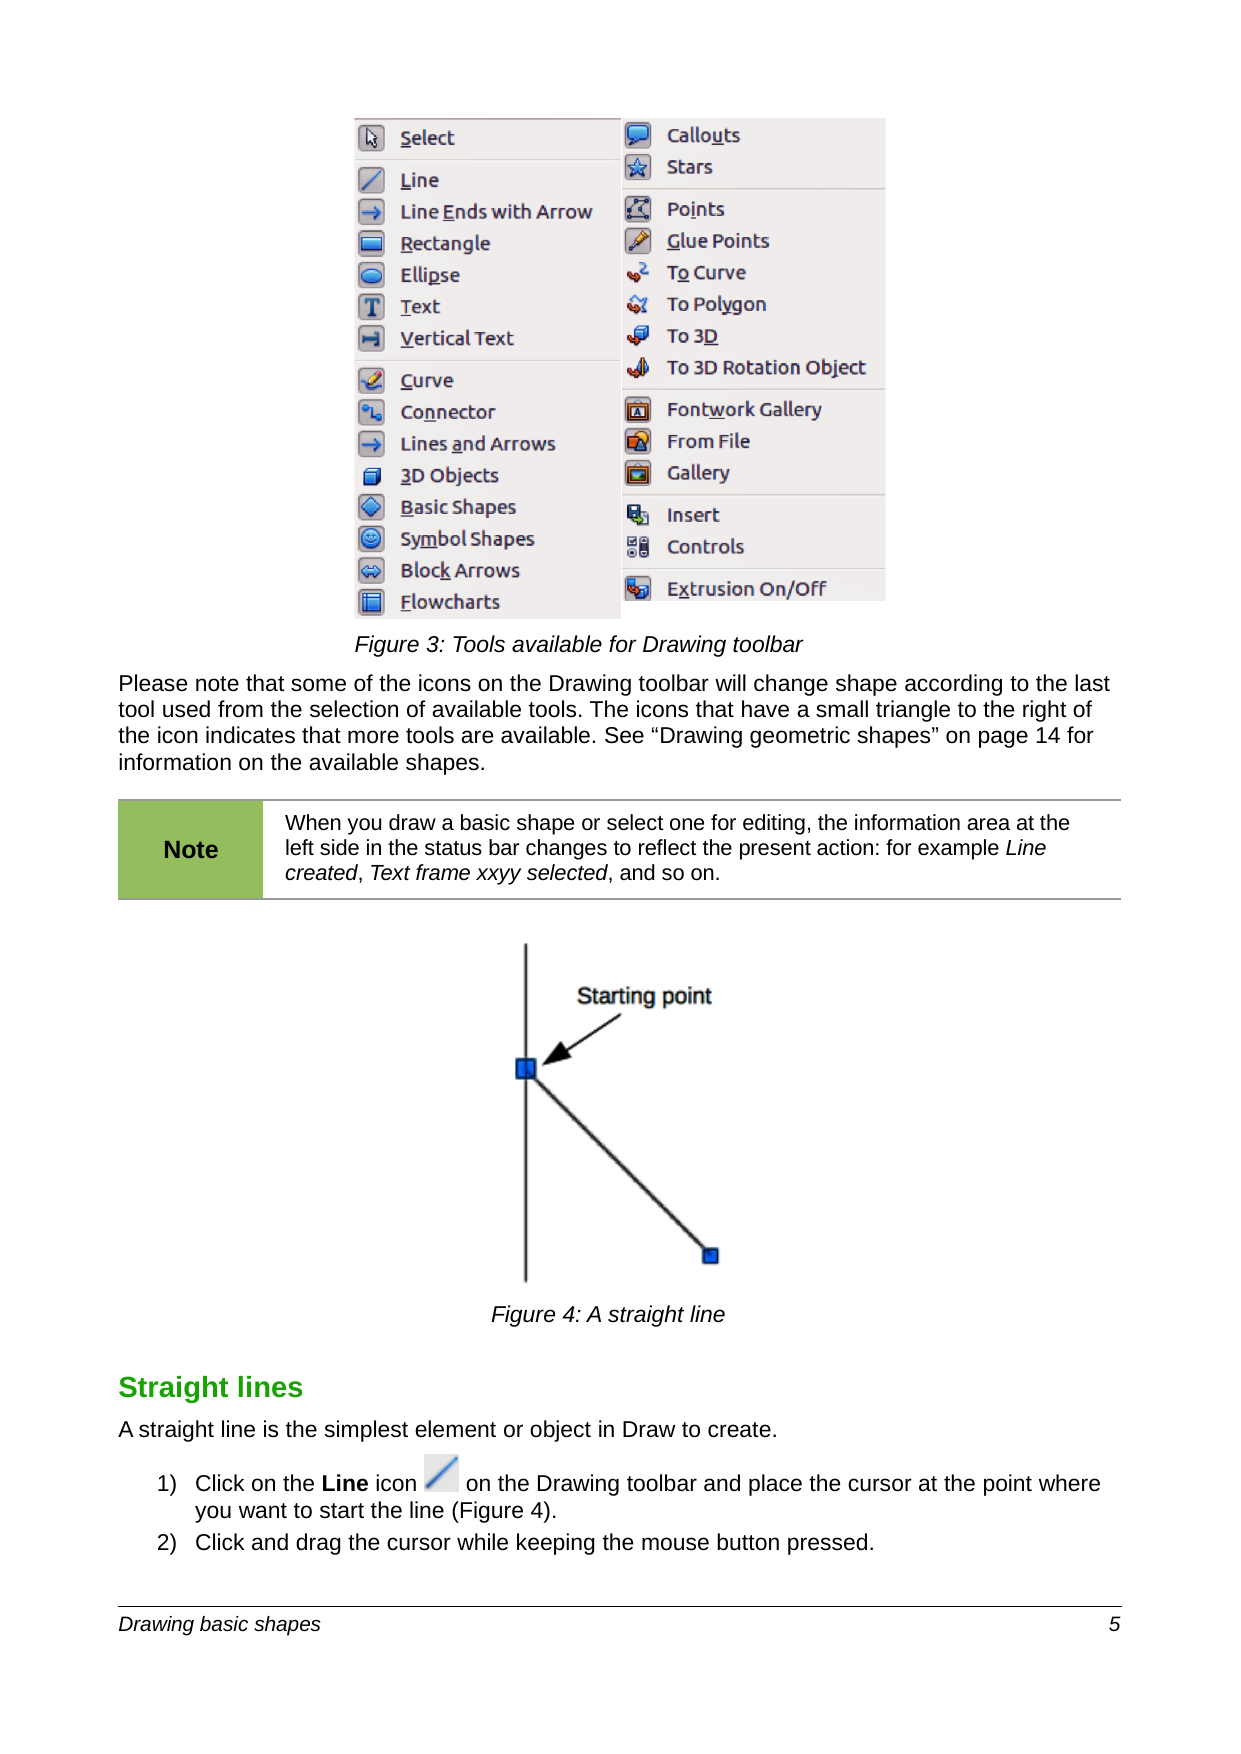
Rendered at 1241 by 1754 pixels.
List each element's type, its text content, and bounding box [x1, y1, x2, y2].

text Please note that some of the icons on the Drawing toolbar will change shape according to the last tool used from the selection of available tools. The icons that have a small triangle to the right of the icon indicates that more tools are available. See “Drawing geometric shapes” on page 14 for information on the available shapes. [118, 670, 1122, 775]
text A straight line is the simplest element or object in Draw to create. [118, 1416, 1122, 1442]
text Figure 3: Tools available for Drawing toolbar [354, 631, 886, 657]
list Click and drag the cursor while keeping the mouse button pressed. [177, 1529, 1122, 1555]
text Figure 4: A straight line [491, 1301, 749, 1327]
table_header When you draw a basic shape or select one for editing, the information area at the left side in the status bar changes to reflect the present action: for example Line created, Text frame xxyy selected, and so on. [264, 801, 1121, 898]
subtitle Straight lines [118, 1369, 1122, 1403]
picture [354, 118, 886, 619]
picture [509, 942, 732, 1289]
list Click on the Line icon on the Drawing toolbar and place the cursor at the point where you want to start the line (Figure 4). [177, 1454, 1122, 1523]
table_header Note [118, 801, 263, 898]
picture [423, 1454, 459, 1492]
